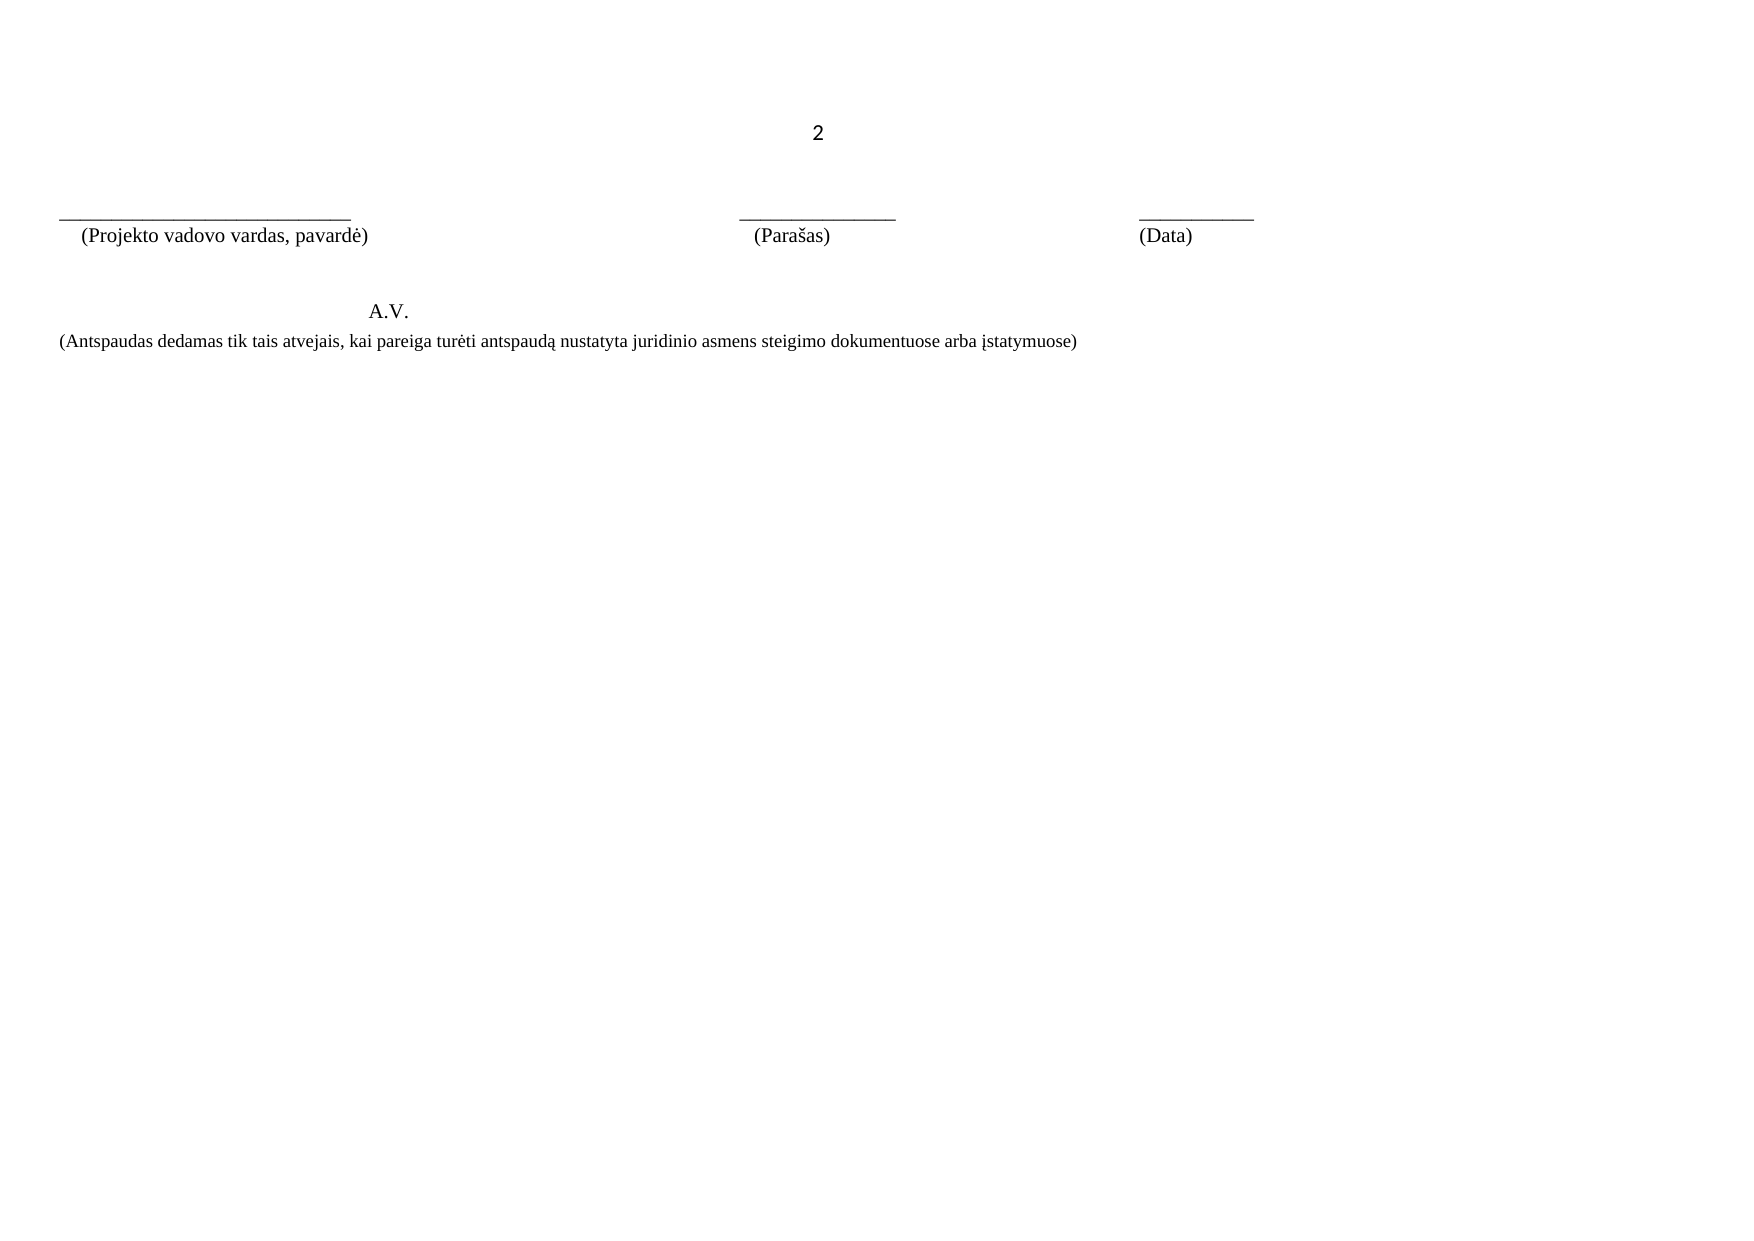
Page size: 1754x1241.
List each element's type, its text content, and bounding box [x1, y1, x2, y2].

text A.V. [59, 295, 1577, 324]
text ____________________________ _______________ ___________ [59, 199, 1577, 223]
text (Antspaudas dedamas tik tais atvejais, kai pareiga turėti antspaudą nustatyta juridinio asmens steigimo dokumentuose arba įstatymuose) [59, 324, 1577, 353]
text (Projekto vadovo vardas, pavardė) (Parašas) (Data) [59, 223, 1577, 247]
